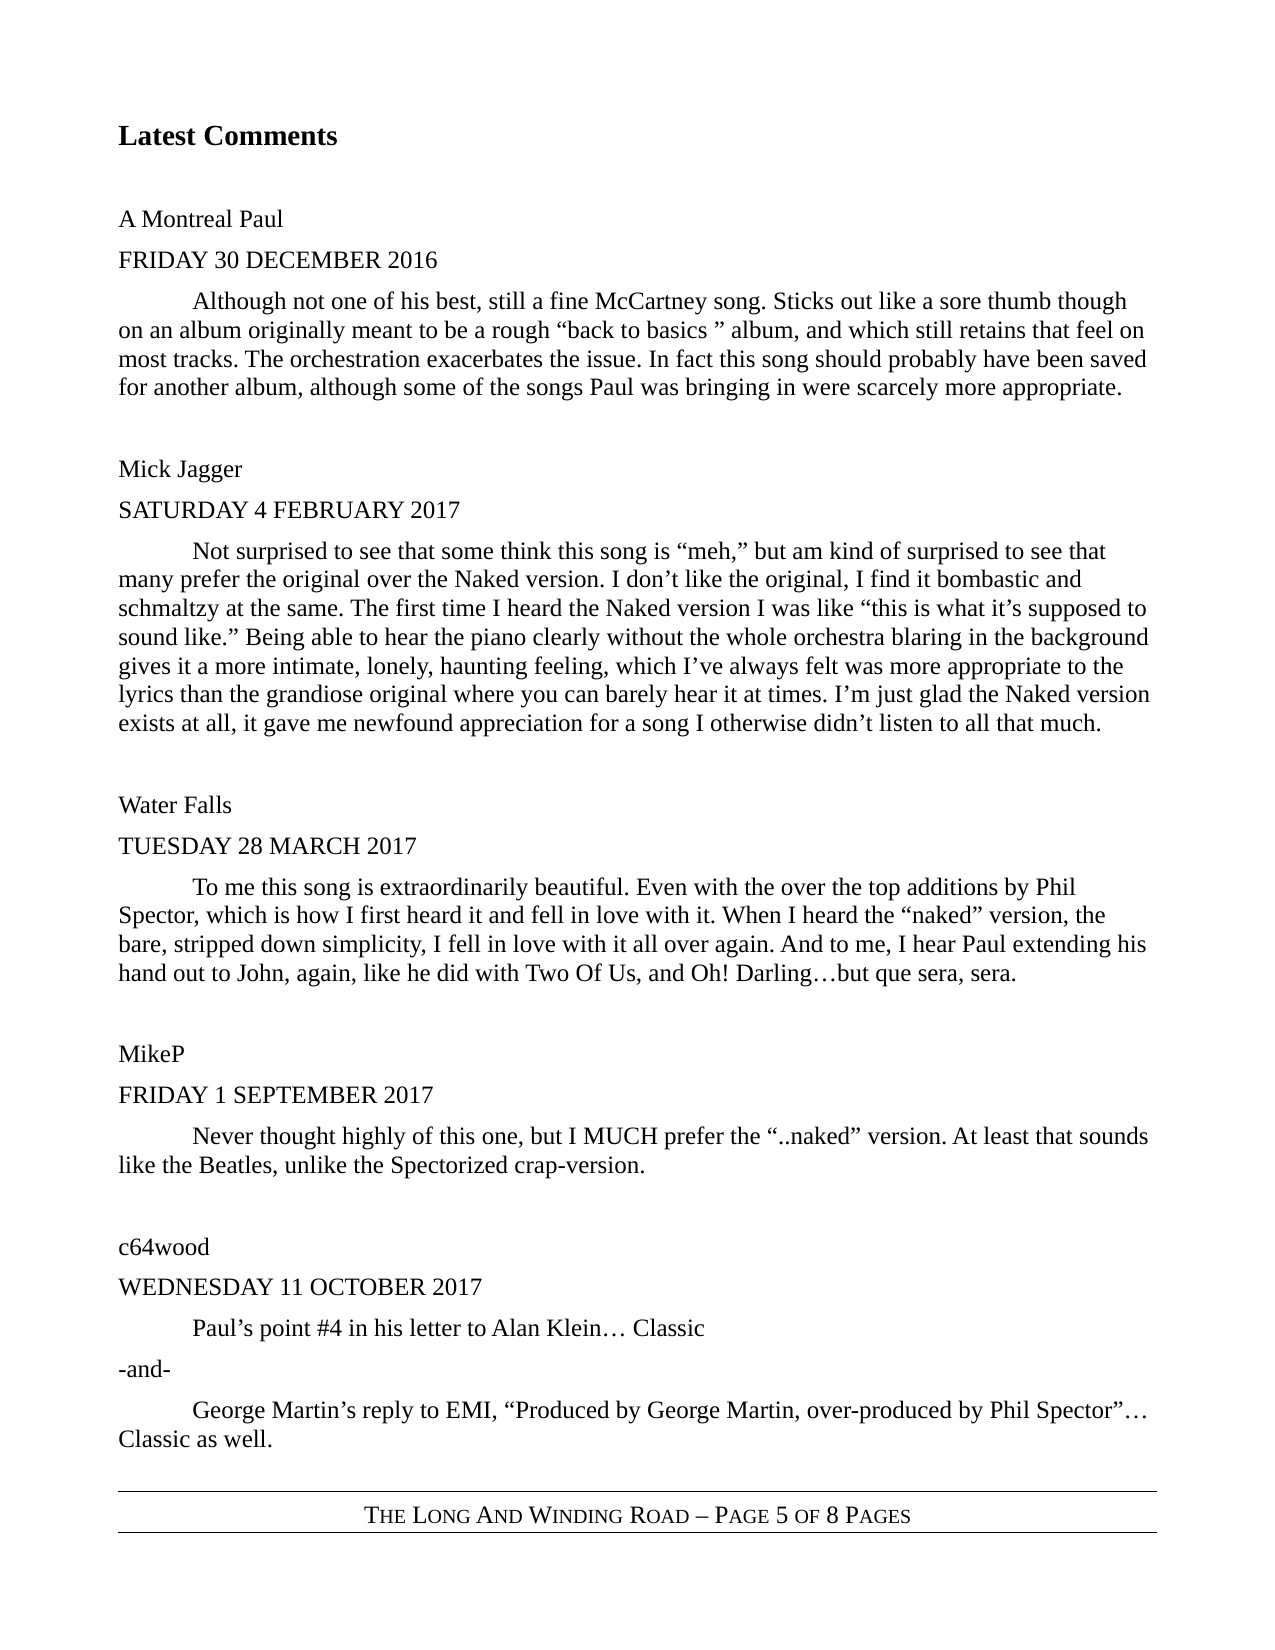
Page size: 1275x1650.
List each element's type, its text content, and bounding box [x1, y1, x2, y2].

text WEDNESDAY 11 OCTOBER 2017 [118, 1272, 1157, 1301]
text Not surprised to see that some think this song is “meh,” but am kind of surprised to see that many prefer the original over the Naked version. I don’t like the original, I find it bombastic and schmaltzy at the same. The first time I heard the Naked version I was like “this is what it’s supposed to sound like.” Being able to hear the piano clearly without the whole orchestra blaring in the background gives it a more intimate, lonely, haunting feeling, which I’ve always felt was more appropriate to the lyrics than the grandiose original where you can barely hear it at times. I’m just glad the Naked version exists at all, it gave me newfound appreciation for a song I otherwise didn’t listen to all that much. [118, 536, 1157, 737]
text MikeP [118, 1039, 1157, 1068]
text Although not one of his best, still a fine McCartney song. Sticks out like a sore thumb though on an album originally meant to be a rough “back to basics ” album, and which still retains that feel on most tracks. The orchestration exacerbates the issue. In fact this song should probably have been saved for another album, although some of the songs Paul was bringing in were scarcely more appropriate. [118, 286, 1157, 401]
text c64wood [118, 1232, 1157, 1260]
text FRIDAY 1 SEPTEMBER 2017 [118, 1080, 1157, 1109]
text Mick Jagger [118, 454, 1157, 483]
text FRIDAY 30 DECEMBER 2016 [118, 245, 1157, 274]
text -and- [118, 1354, 1157, 1383]
text Latest Comments [118, 118, 1157, 152]
text TUESDAY 28 MARCH 2017 [118, 831, 1157, 859]
text Never thought highly of this one, but I MUCH prefer the “..naked” version. At least that sounds like the Beatles, unlike the Spectorized crap-version. [118, 1121, 1157, 1179]
text Water Falls [118, 790, 1157, 819]
text George Martin’s reply to EMI, “Produced by George Martin, over-produced by Phil Spector”… Classic as well. [118, 1395, 1157, 1452]
text Paul’s point #4 in his letter to Alan Klein… Classic [118, 1313, 1157, 1342]
text A Montreal Paul [118, 204, 1157, 233]
text SATURDAY 4 FEBRUARY 2017 [118, 495, 1157, 524]
text To me this song is extraordinarily beautiful. Even with the over the top additions by Phil Spector, which is how I first heard it and fell in love with it. When I heard the “naked” version, the bare, stripped down simplicity, I fell in love with it all over again. And to me, I hear Paul extending his hand out to John, again, like he did with Two Of Us, and Oh! Darling…but que sera, sera. [118, 872, 1157, 987]
